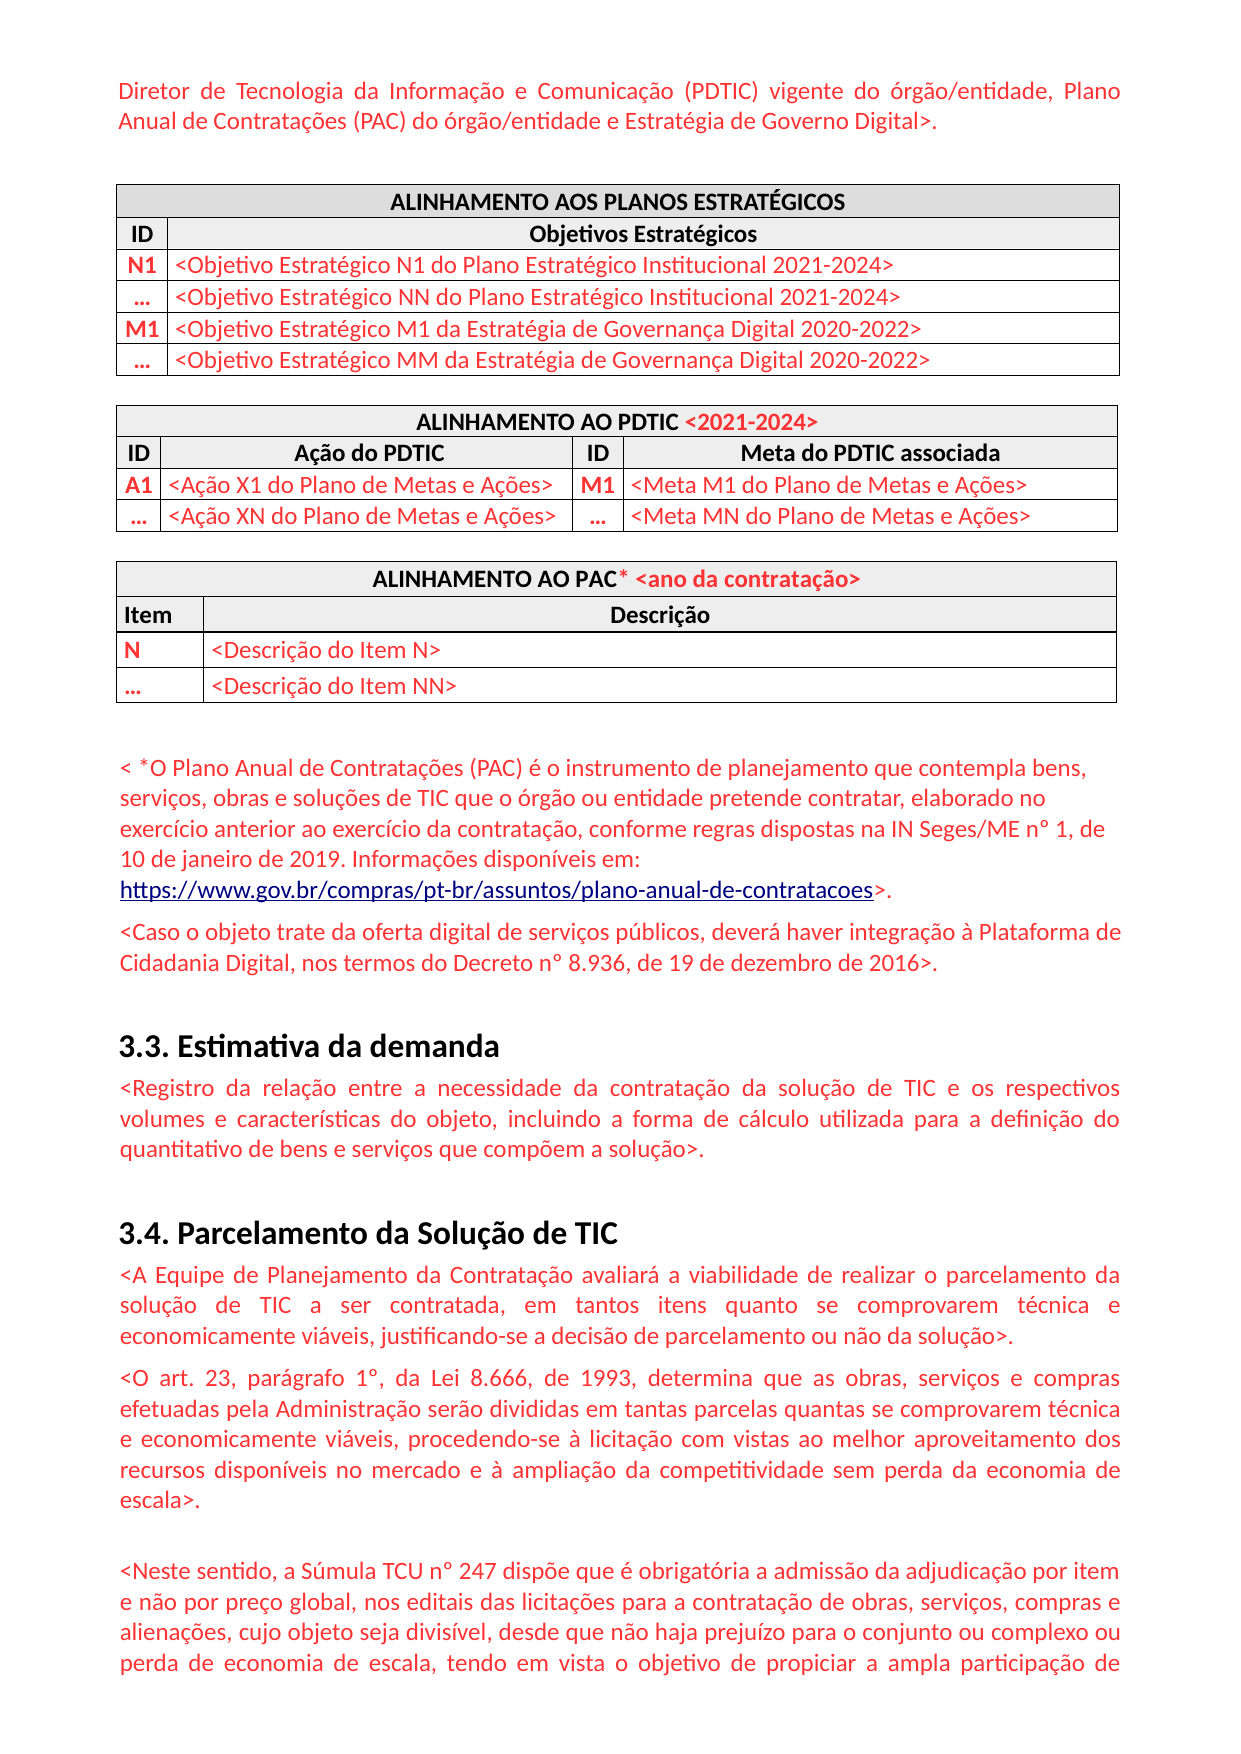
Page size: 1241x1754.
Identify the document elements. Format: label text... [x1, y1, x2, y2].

table_cell <Descrição do Item NN> [204, 668, 1116, 702]
table_cell M1 [573, 469, 623, 499]
table_cell Ação do PDTIC [161, 437, 572, 468]
table_header ALINHAMENTO AO PDTIC <2021-2024> [117, 406, 1117, 436]
table_cell … [117, 344, 167, 375]
table_cell ID [117, 218, 167, 248]
table_cell … [117, 281, 167, 312]
table_cell ID [117, 437, 160, 468]
text <Caso o objeto trate da oferta digital de serviços públicos, deverá haver integração à Plataforma de Cidadania Digital, nos termos do Decreto nº 8.936, de 19 de dezembro de 2016>. [119, 916, 1122, 977]
table_cell Descrição [204, 597, 1116, 631]
table_header ALINHAMENTO AO PAC* <ano da contratação> [117, 562, 1116, 596]
text Diretor de Tecnologia da Informação e Comunicação (PDTIC) vigente do órgão/entidade, Plano Anual de Contratações (PAC) do órgão/entidade e Estratégia de Governo Digital>. [118, 75, 1122, 136]
table_cell <Objetivo Estratégico NN do Plano Estratégico Institucional 2021-2024> [168, 281, 1119, 312]
table_cell M1 [117, 313, 167, 343]
text <A Equipe de Planejamento da Contratação avaliará a viabilidade de realizar o parcelamento da solução de TIC a ser contratada, em tantos itens quanto se comprovarem técnica e economicamente viáveis, justificando-se a decisão de parcelamento ou não da solução>. [119, 1259, 1122, 1350]
table_cell … [573, 500, 623, 531]
subtitle 3.4. Parcelamento da Solução de TIC [118, 1212, 1122, 1253]
table_cell <Meta MN do Plano de Metas e Ações> [624, 500, 1117, 531]
table_cell Objetivos Estratégicos [168, 218, 1119, 248]
text < *O Plano Anual de Contratações (PAC) é o instrumento de planejamento que contempla bens, serviços, obras e soluções de TIC que o órgão ou entidade pretende contratar, elaborado no exercício anterior ao exercício da contratação, conforme regras dispostas na IN Seges/ME nº 1, de 10 de janeiro de 2019. Informações disponíveis em: https://www.gov.br/compras/pt-br/assuntos/plano-anual-de-contratacoes>. [119, 752, 1122, 904]
table_cell N [117, 633, 203, 667]
subtitle 3.3. Estimativa da demanda [118, 1026, 1122, 1066]
table_cell … [117, 668, 203, 702]
table_cell <Meta M1 do Plano de Metas e Ações> [624, 469, 1117, 499]
table_cell <Objetivo Estratégico M1 da Estratégia de Governança Digital 2020-2022> [168, 313, 1119, 343]
table_cell ID [573, 437, 623, 468]
text <O art. 23, parágrafo 1º, da Lei 8.666, de 1993, determina que as obras, serviços e compras efetuadas pela Administração serão divididas em tantas parcelas quantas se comprovarem técnica e economicamente viáveis, procedendo-se à licitação com vistas ao melhor aproveitamento dos recursos disponíveis no mercado e à ampliação da competitividade sem perda da economia de escala>. [119, 1362, 1122, 1515]
table_cell <Descrição do Item N> [204, 633, 1116, 667]
table_cell Meta do PDTIC associada [624, 437, 1117, 468]
table_cell N1 [117, 250, 167, 280]
table_cell <Ação XN do Plano de Metas e Ações> [161, 500, 572, 531]
table_cell … [117, 500, 160, 531]
table_cell A1 [117, 469, 160, 499]
table_cell <Objetivo Estratégico N1 do Plano Estratégico Institucional 2021-2024> [168, 250, 1119, 280]
table_cell <Objetivo Estratégico MM da Estratégia de Governança Digital 2020-2022> [168, 344, 1119, 375]
table_header ALINHAMENTO AOS PLANOS ESTRATÉGICOS [117, 185, 1119, 217]
text <Registro da relação entre a necessidade da contratação da solução de TIC e os respectivos volumes e características do objeto, incluindo a forma de cálculo utilizada para a definição do quantitativo de bens e serviços que compõem a solução>. [119, 1072, 1122, 1164]
text <Neste sentido, a Súmula TCU nº 247 dispõe que é obrigatória a admissão da adjudicação por item e não por preço global, nos editais das licitações para a contratação de obras, serviços, compras e alienações, cujo objeto seja divisível, desde que não haja prejuízo para o conjunto ou complexo ou perda de economia de escala, tendo em vista o objetivo de propiciar a ampla participação de [119, 1555, 1122, 1677]
table_cell <Ação X1 do Plano de Metas e Ações> [161, 469, 572, 499]
table_cell Item [117, 597, 203, 631]
